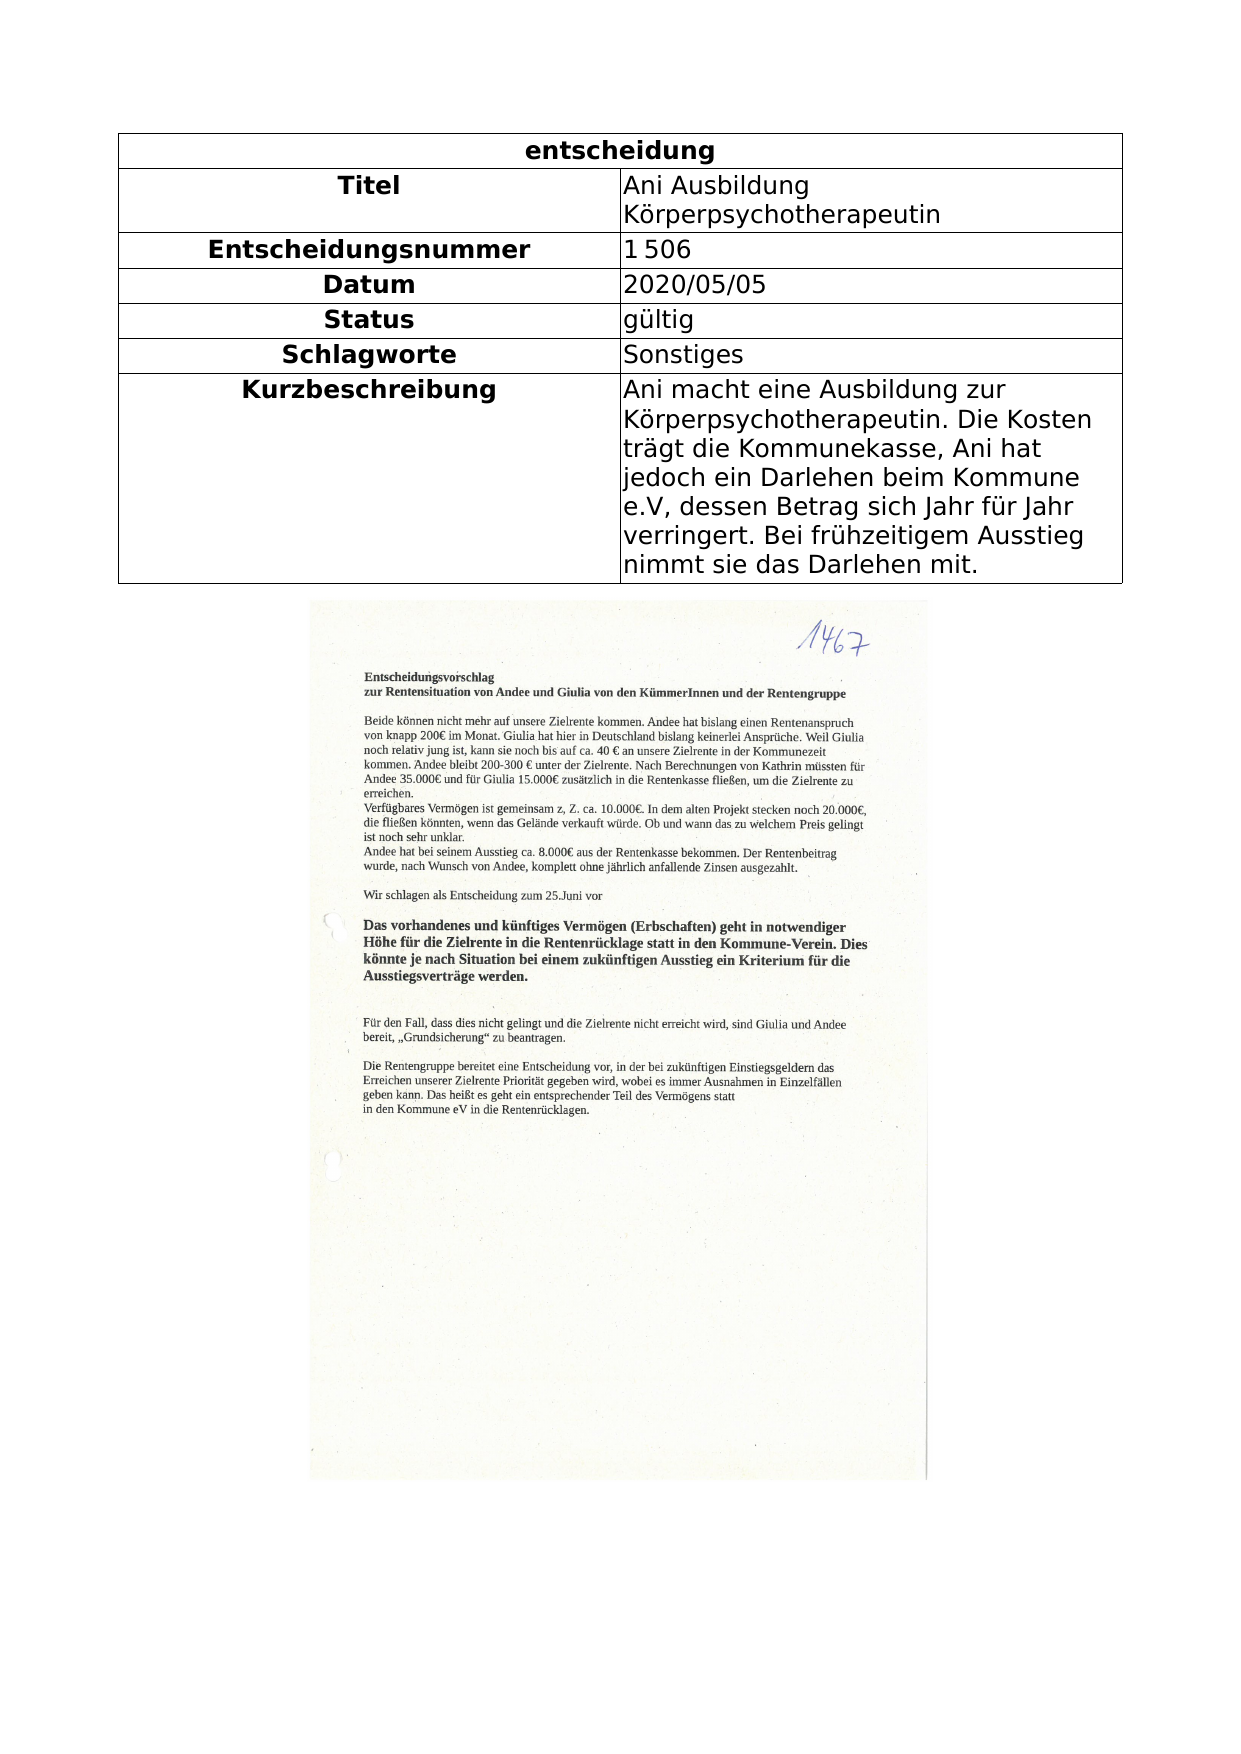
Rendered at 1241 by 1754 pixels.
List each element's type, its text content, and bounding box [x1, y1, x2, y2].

table_cell 1 506 [621, 233, 1122, 267]
table_cell Ani Ausbildung Körperpsychotherapeutin [621, 169, 1122, 232]
picture [307, 597, 933, 1482]
table_cell 2020/05/05 [621, 269, 1122, 302]
table_cell Kurzbeschreibung [119, 374, 620, 583]
table_cell Datum [119, 269, 620, 302]
table_cell Status [119, 304, 620, 338]
table_cell gültig [621, 304, 1122, 338]
table_header entscheidung [119, 134, 1122, 168]
table_cell Sonstiges [621, 339, 1122, 373]
table_cell Entscheidungsnummer [119, 233, 620, 267]
table_cell Titel [119, 169, 620, 232]
table_cell Schlagworte [119, 339, 620, 373]
table_cell Ani macht eine Ausbildung zur Körperpsychotherapeutin. Die Kosten trägt die Kommunekasse, Ani hat jedoch ein Darlehen beim Kommune e.V, dessen Betrag sich Jahr für Jahr verringert. Bei frühzeitigem Ausstieg nimmt sie das Darlehen mit. [621, 374, 1122, 583]
